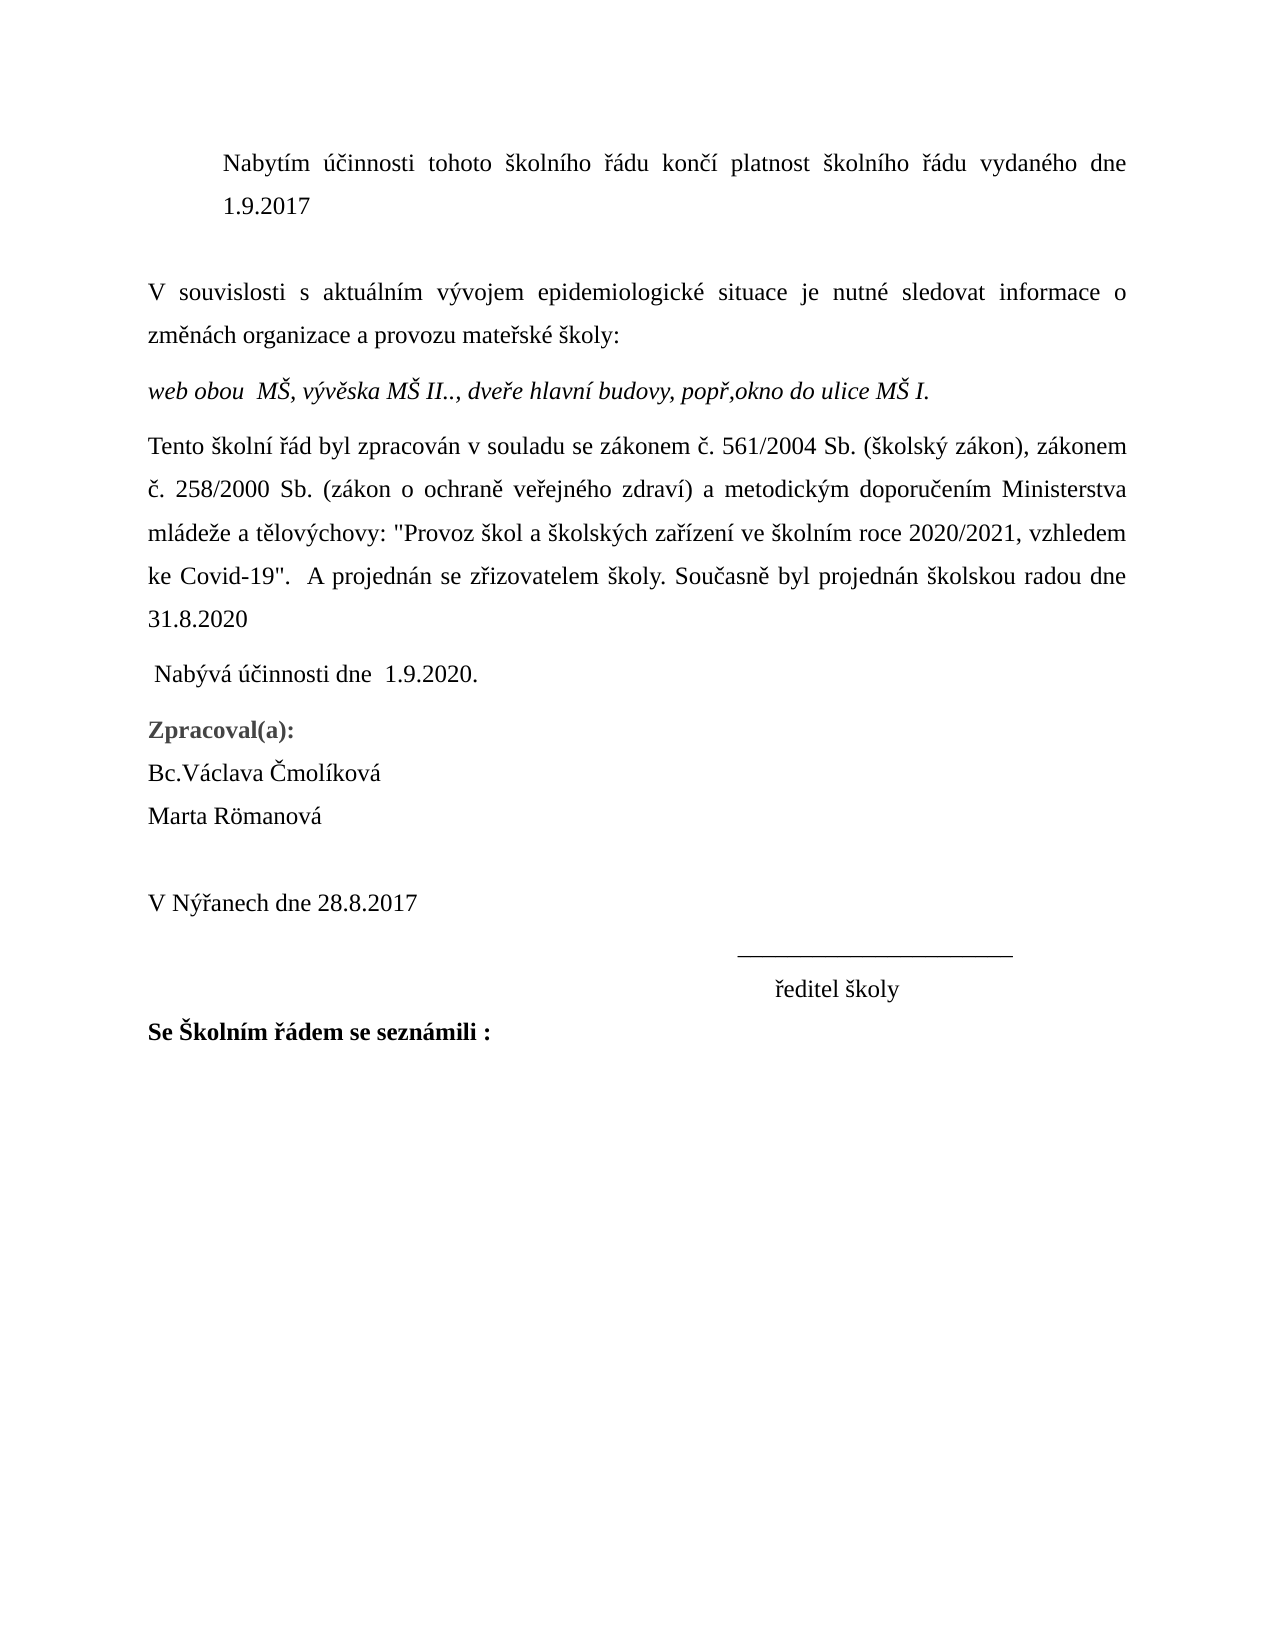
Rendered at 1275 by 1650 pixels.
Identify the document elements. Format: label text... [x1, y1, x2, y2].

text Bc.Václava Čmolíková [148, 758, 1127, 787]
text Nabývá účinnosti dne 1.9.2020. [148, 659, 1127, 688]
text Se Školním řádem se seznámili : [148, 1017, 1127, 1046]
text Zpracoval(a): [148, 715, 1127, 744]
text Tento školní řád byl zpracován v souladu se zákonem č. 561/2004 Sb. (školský zákon), zákonem č. 258/2000 Sb. (zákon o ochraně veřejného zdraví) a metodickým doporučením Ministerstva mládeže a tělovýchovy: "Provoz škol a školských zařízení ve školním roce 2020/2021, vzhledem ke Covid-19". A projednán se zřizovatelem školy. Současně byl projednán školskou radou dne 31.8.2020 [148, 431, 1127, 633]
text  Nabytím účinnosti tohoto školního řádu končí platnost školního řádu vydaného dne 1.9.2017 [185, 148, 1127, 219]
text V souvislosti s aktuálním vývojem epidemiologické situace je nutné sledovat informace o změnách organizace a provozu mateřské školy: [148, 277, 1127, 349]
text web obou MŠ, vývěska MŠ II.., dveře hlavní budovy, popř,okno do ulice MŠ I. [148, 376, 1127, 404]
text Marta Römanová [148, 801, 1127, 830]
text ______________________ ředitel školy [148, 931, 1127, 1003]
text V Nýřanech dne 28.8.2017 [148, 888, 1127, 916]
